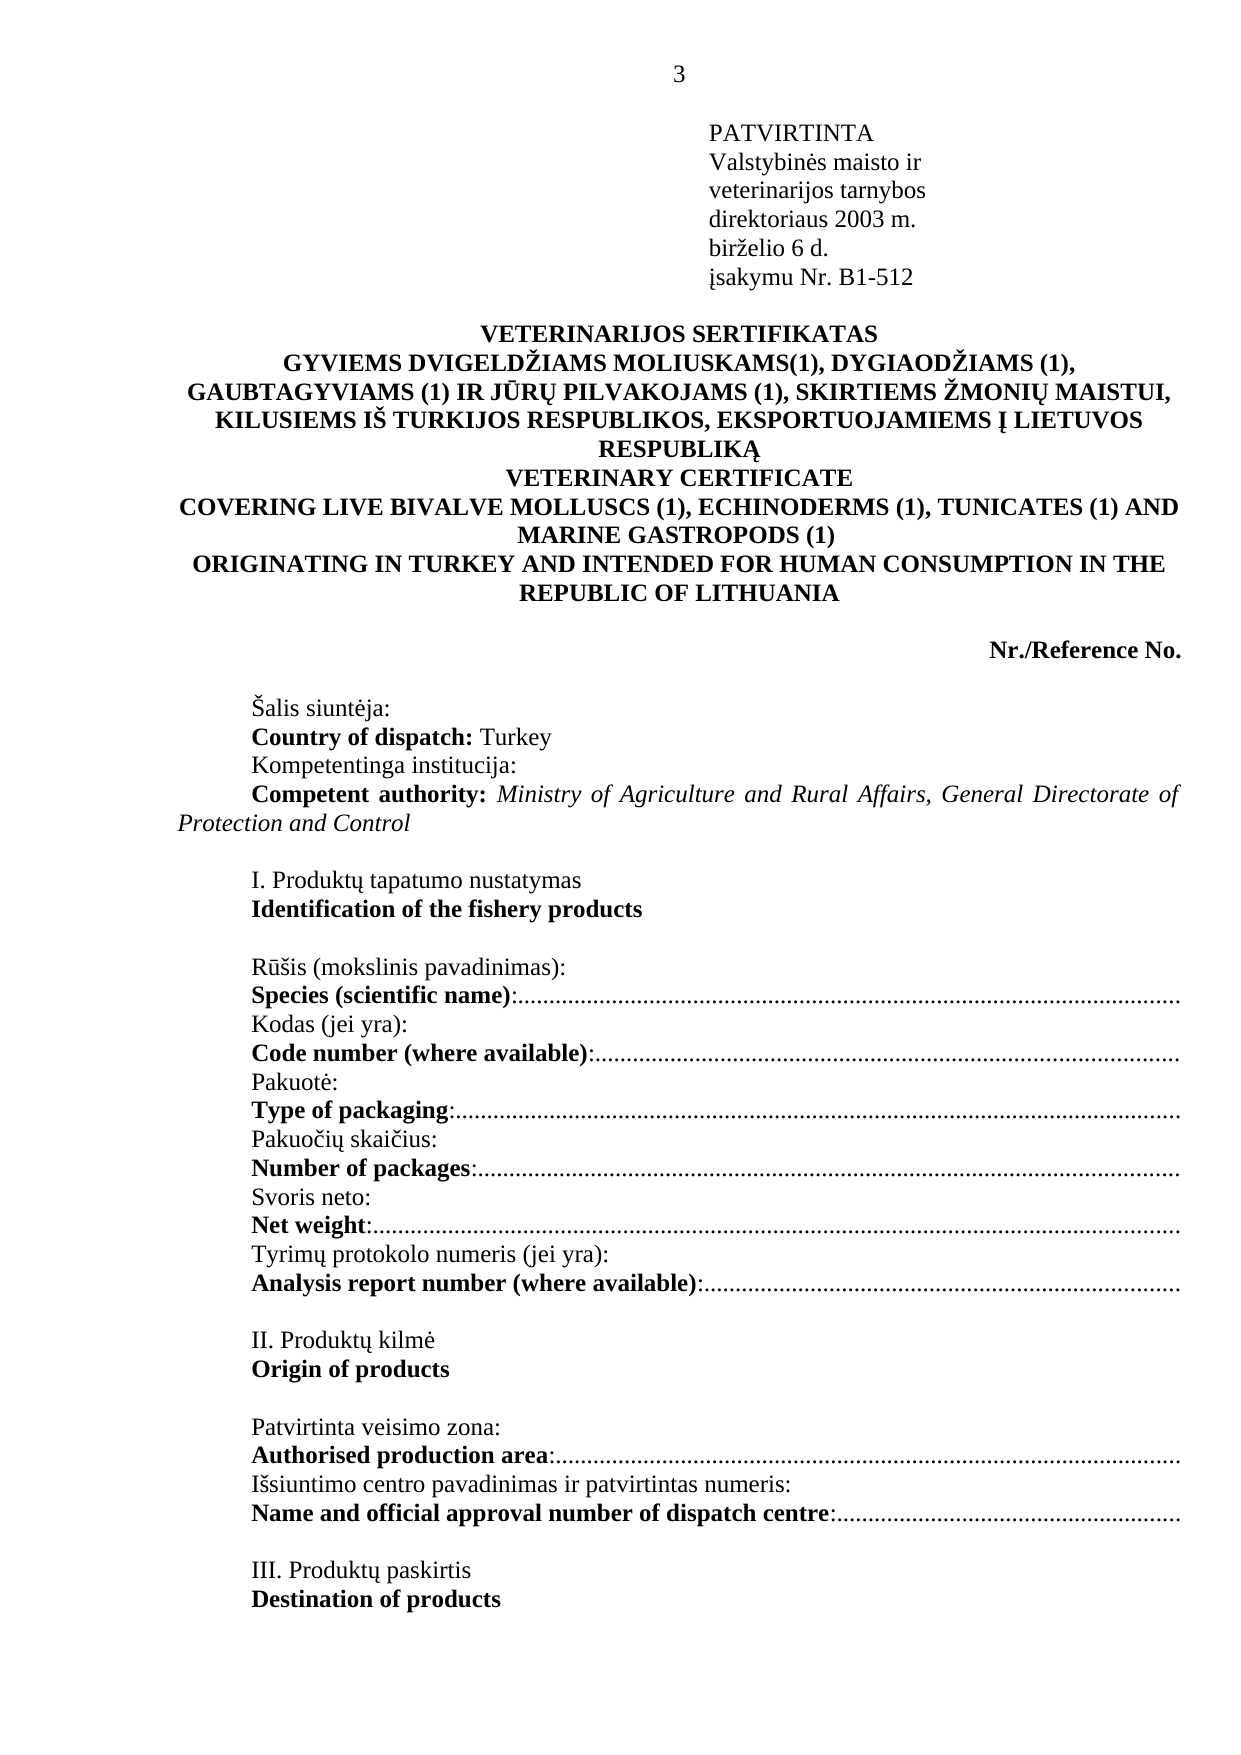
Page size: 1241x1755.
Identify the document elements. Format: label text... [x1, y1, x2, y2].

text VETERINARY CERTIFICATE [177, 463, 1181, 492]
text Pakuotė: [177, 1067, 1181, 1096]
text direktoriaus 2003 m. [177, 204, 1181, 233]
text Authorised production area: [177, 1441, 1181, 1469]
text Analysis report number (where available): [177, 1268, 1181, 1297]
text Destination of products [177, 1584, 1181, 1613]
text Origin of products [177, 1354, 1181, 1383]
text Valstybinės maisto ir [177, 147, 1181, 176]
text Type of packaging: [177, 1096, 1181, 1124]
text Number of packages: [177, 1153, 1181, 1182]
text Svoris neto: [177, 1182, 1181, 1211]
text įsakymu Nr. B1-512 [177, 262, 1181, 291]
text Identification of the fishery products [177, 894, 1181, 923]
text GYVIEMS dvigeldžiAMS moliuskAMS(1), DYGIAODŽIAMS (1), GAUBTAGYVIAMS (1) IR JŪRŲ PILVAKOJAMS (1), SKIRTIEMS ŽMONIŲ MAISTUI, KILUSIEMS IŠ TURKIJOS RESPUBLIKOS, EKSPORTUOJAMIEMS Į LIETUVOS RESPUBLIKĄ [177, 348, 1181, 463]
text Pakuočių skaičius: [177, 1124, 1181, 1153]
text Species (scientific name): [177, 981, 1181, 1009]
text Šalis siuntėja: [177, 693, 1181, 722]
text Išsiuntimo centro pavadinimas ir patvirtintas numeris: [177, 1469, 1181, 1498]
text veterinarijos tarnybos [177, 176, 1181, 204]
text Net weight: [177, 1211, 1181, 1239]
text III. Produktų paskirtis [177, 1556, 1181, 1584]
text Name and official approval number of dispatch centre: [177, 1498, 1181, 1527]
text Country of dispatch: Turkey [177, 722, 1181, 751]
text I. Produktų tapatumo nustatymas [177, 866, 1181, 894]
text Code number (where available): [177, 1038, 1181, 1067]
text Kodas (jei yra): [177, 1009, 1181, 1038]
text II. Produktų kilmė [177, 1326, 1181, 1354]
text Patvirtinta veisimo zona: [177, 1412, 1181, 1441]
text PATVIRTINTA [177, 118, 1181, 147]
text Competent authority: Ministry of Agriculture and Rural Affairs, General Directorate of Protection and Control [177, 779, 1181, 837]
text Nr./Reference No. [177, 636, 1181, 664]
text COVERING LIVE BIVALVE MOLLUSCS (1), echinoderms (1), tunicates (1) and marine gastropods (1) originating in TURKEY and intended FOR HUMAN CONSUMPTION IN the REPUBLIC OF LITHUANIA [177, 492, 1181, 607]
text Rūšis (mokslinis pavadinimas): [177, 952, 1181, 981]
text Tyrimų protokolo numeris (jei yra): [177, 1239, 1181, 1268]
text VETERINARIJOS SERTIFIKATAS [177, 319, 1181, 348]
text birželio 6 d. [177, 233, 1181, 262]
text Kompetentinga institucija: [177, 751, 1181, 779]
